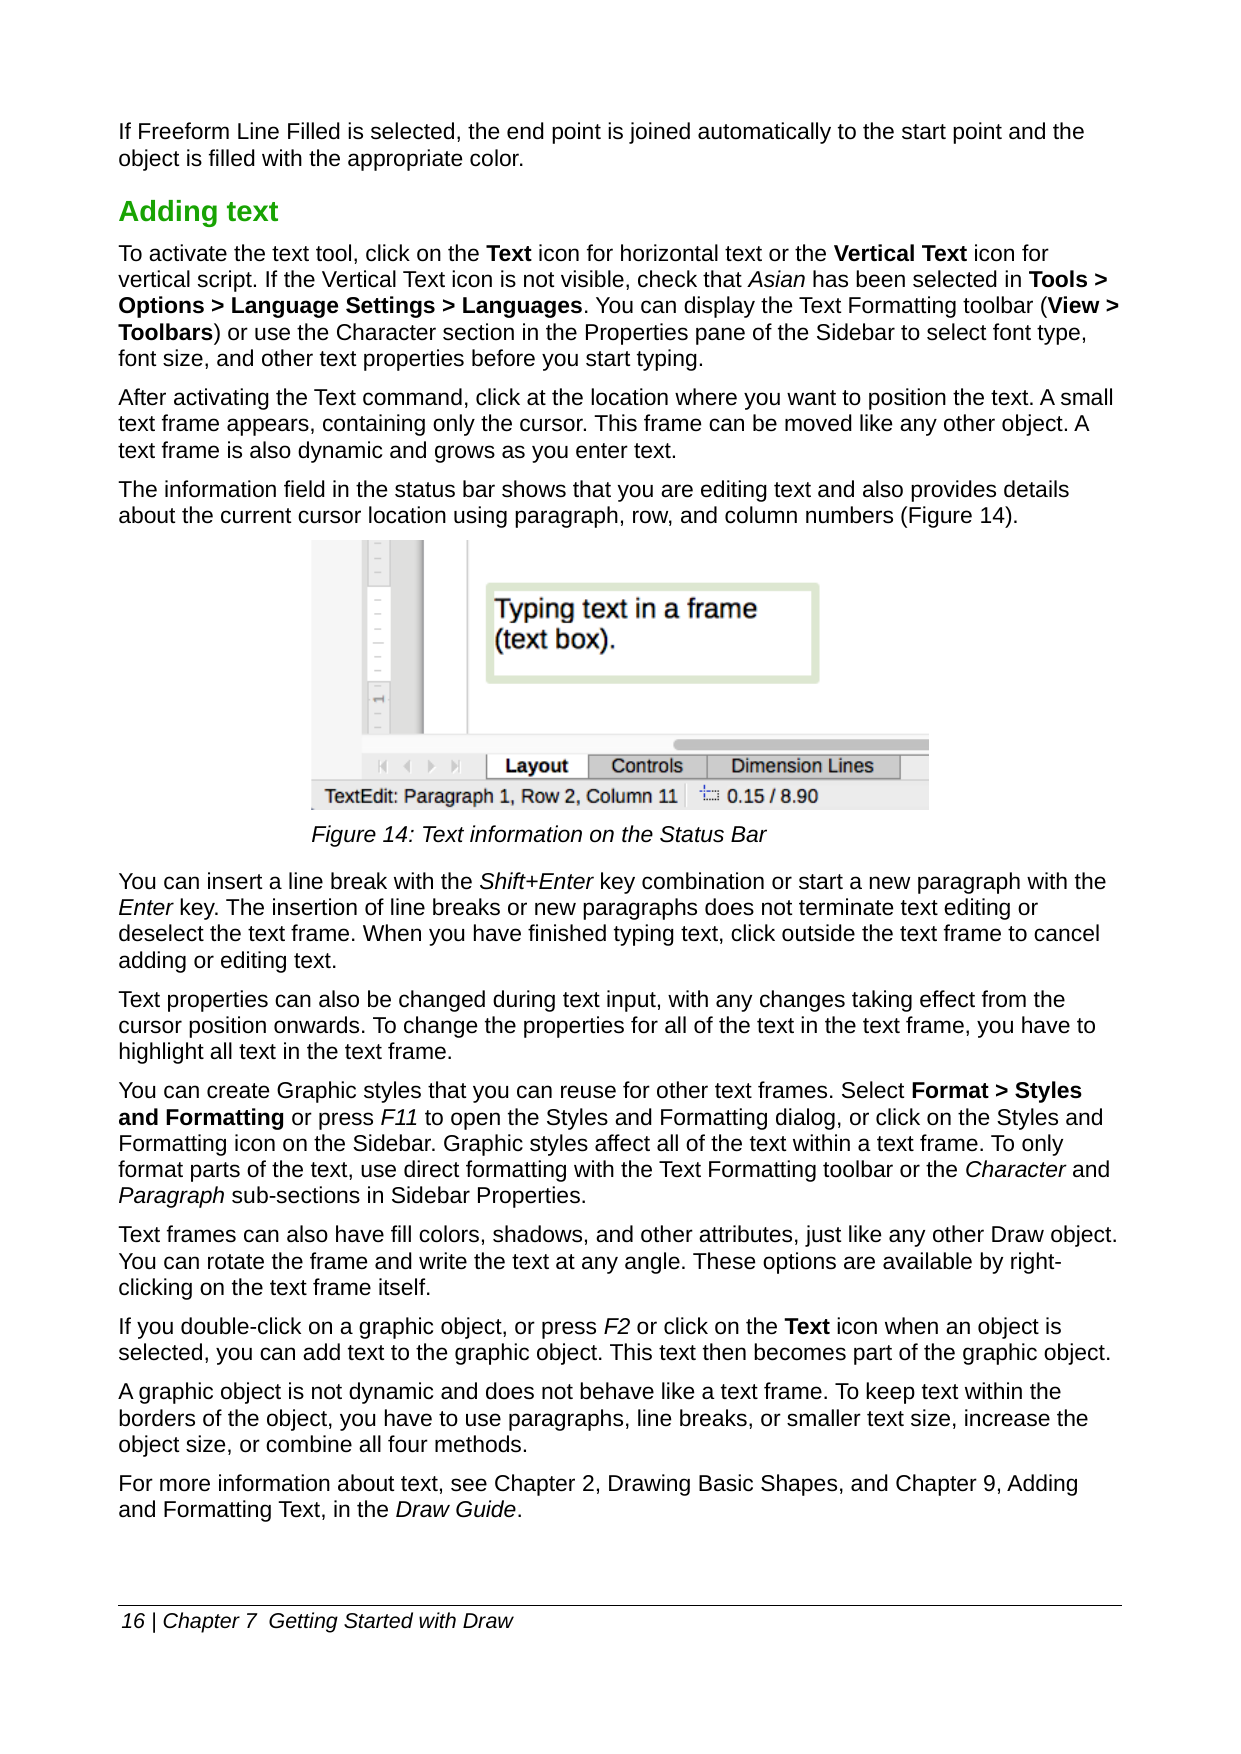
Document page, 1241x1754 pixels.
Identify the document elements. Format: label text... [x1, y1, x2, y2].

text You can create Graphic styles that you can reuse for other text frames. Select Format > Styles and Formatting or press F11 to open the Styles and Formatting dialog, or click on the Styles and Formatting icon on the Sidebar. Graphic styles affect all of the text within a text frame. To only format parts of the text, use direct formatting with the Text Formatting toolbar or the Character and Paragraph sub-sections in Sidebar Properties. [118, 1077, 1122, 1209]
list The information field in the status bar shows that you are editing text and also provides details about the current cursor location using paragraph, row, and column numbers (Figure 14). [118, 476, 1122, 528]
list Figure 14: Text information on the Status Bar [311, 821, 929, 847]
text If you double-click on a graphic object, or press F2 or click on the Text icon when an object is selected, you can add text to the graphic object. This text then becomes part of the graphic object. [118, 1313, 1122, 1366]
text To activate the text tool, click on the Text icon for horizontal text or the Vertical Text icon for vertical script. If the Vertical Text icon is not visible, check that Asian has been selected in Tools > Options > Language Settings > Languages. You can display the Text Formatting toolbar (View > Toolbars) or use the Character section in the Properties pane of the Sidebar to select font type, font size, and other text properties before you start typing. [118, 240, 1122, 372]
text A graphic object is not dynamic and does not behave like a text frame. To keep text within the borders of the object, you have to use paragraphs, line breaks, or smaller text size, increase the object size, or combine all four methods. [118, 1378, 1122, 1457]
list Text properties can also be changed during text input, with any changes taking effect from the cursor position onwards. To change the properties for all of the text in the text frame, you have to highlight all text in the text frame. [118, 986, 1122, 1064]
list You can insert a line break with the Shift+Enter key combination or start a new paragraph with the Enter key. The insertion of line breaks or new paragraphs does not terminate text editing or deselect the text frame. When you have finished typing text, click outside the text frame to cancel adding or editing text. [118, 868, 1122, 973]
subtitle Adding text [118, 194, 1122, 228]
list For more information about text, see Chapter 2, Drawing Basic Shapes, and Chapter 9, Adding and Formatting Text, in the Draw Guide. [118, 1470, 1122, 1522]
picture [311, 540, 929, 810]
text Text frames can also have fill colors, shadows, and other attributes, just like any other Draw object. You can rotate the frame and write the text at any angle. These options are available by right-clicking on the text frame itself. [118, 1221, 1122, 1300]
list After activating the Text command, click at the location where you want to position the text. A small text frame appears, containing only the cursor. This frame can be moved like any other object. A text frame is also dynamic and grows as you enter text. [118, 384, 1122, 463]
text If Freeform Line Filled is selected, the end point is joined automatically to the start point and the object is filled with the appropriate color. [118, 118, 1122, 171]
